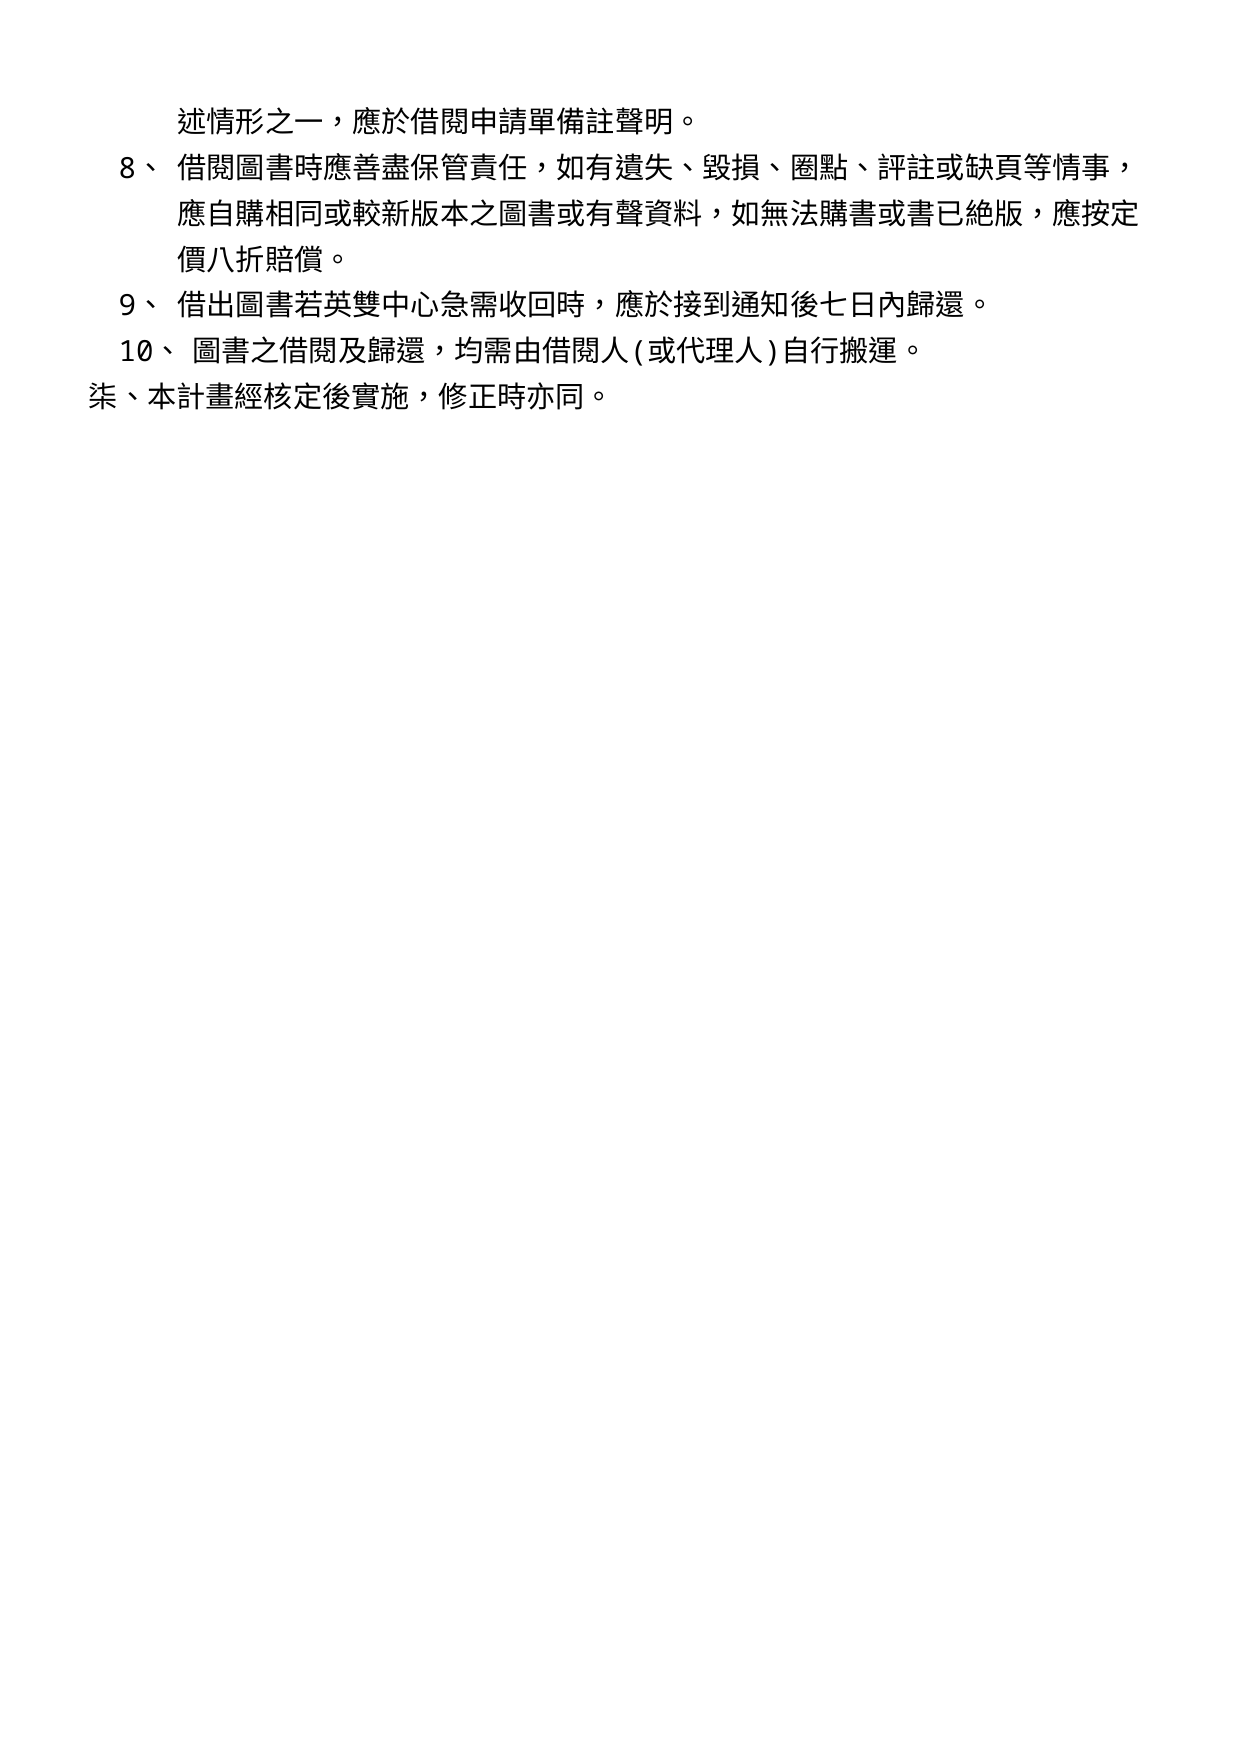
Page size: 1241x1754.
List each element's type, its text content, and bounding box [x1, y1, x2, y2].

list 借閱圖書時應善盡保管責任，如有遺失、毀損、圈點、評註或缺頁等情事，應自購相同或較新版本之圖書或有聲資料，如無法購書或書已絶版，應按定價八折賠償。 [118, 142, 1165, 279]
list 本計畫經核定後實施，修正時亦同。 [89, 371, 1165, 417]
list 圖書之借閱及歸還，均需由借閱人(或代理人)自行搬運。 [118, 325, 1165, 371]
list 述情形之一，應於借閱申請單備註聲明。 [118, 96, 1165, 142]
list 借出圖書若英雙中心急需收回時，應於接到通知後七日內歸還。 [118, 279, 1165, 325]
